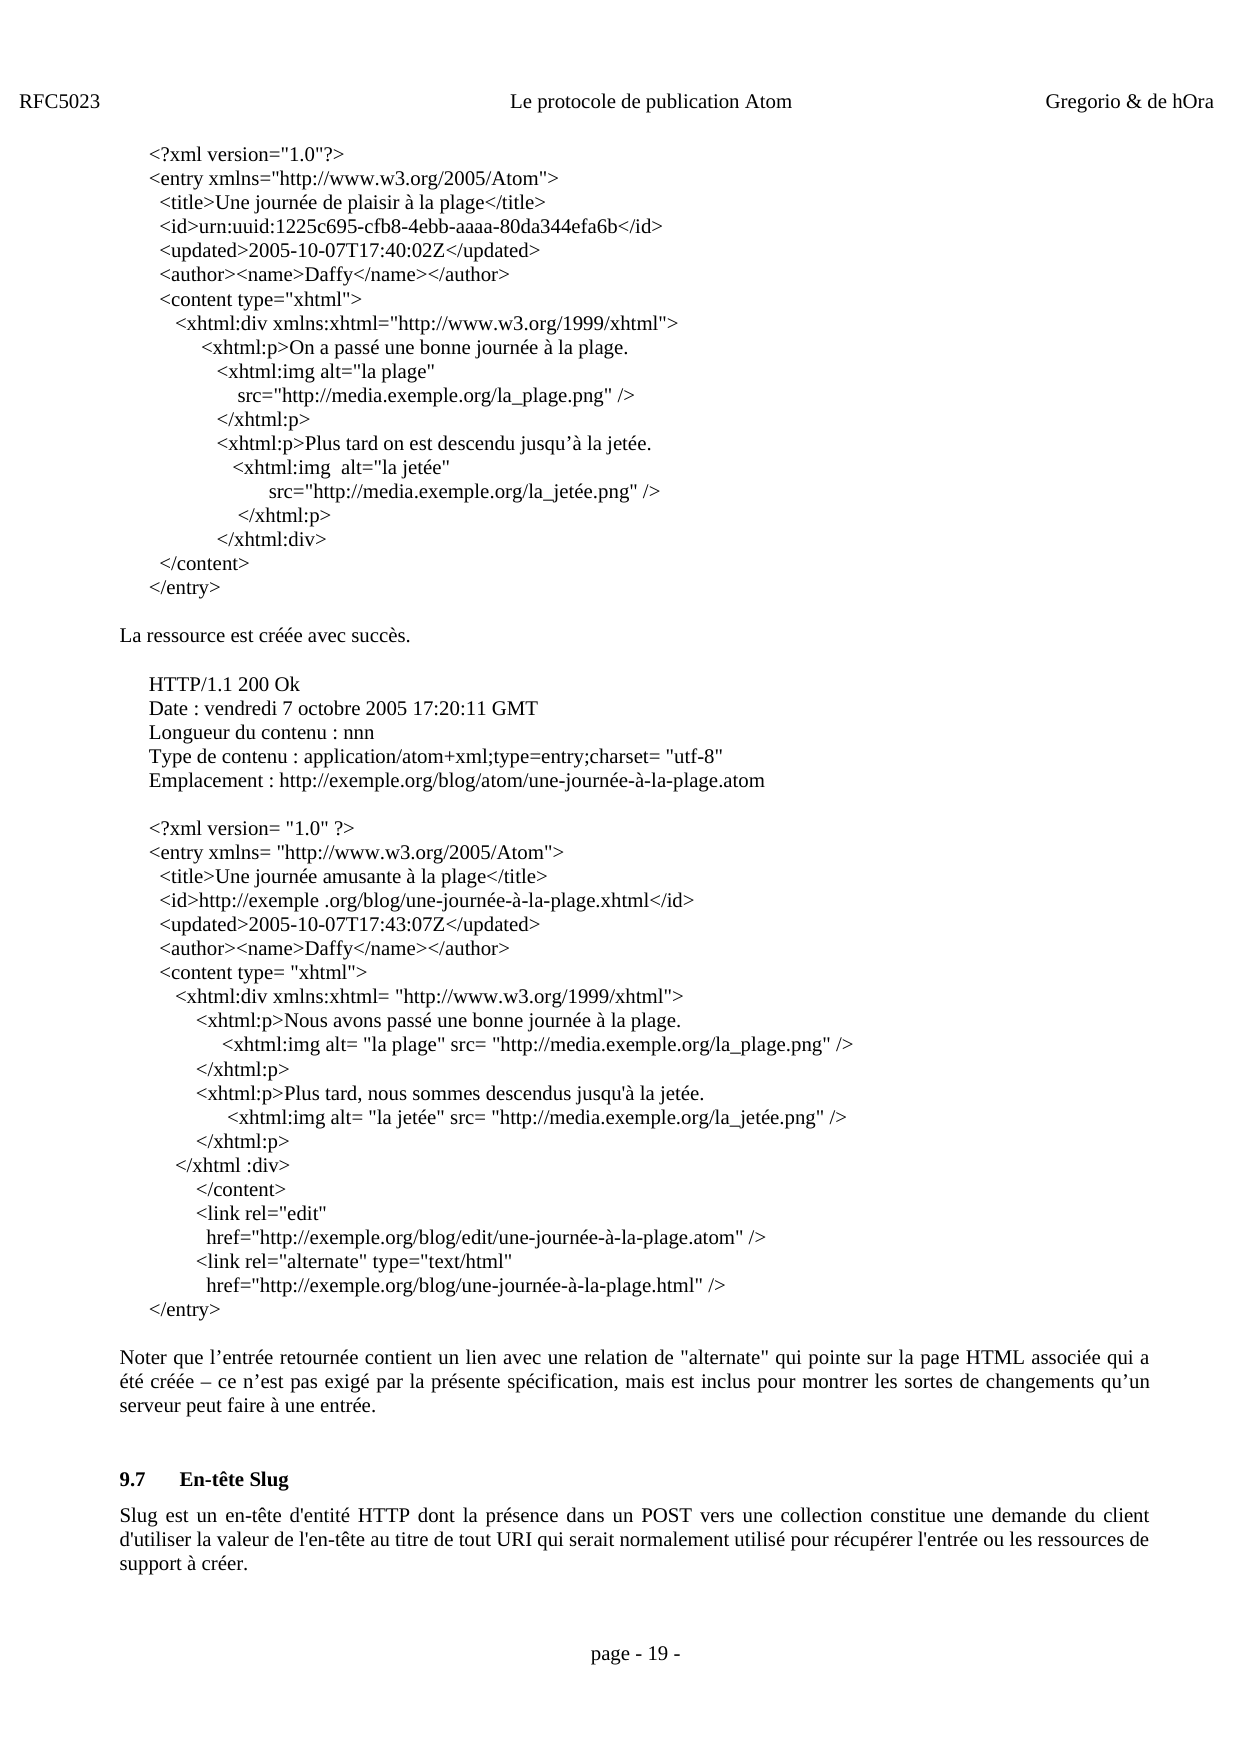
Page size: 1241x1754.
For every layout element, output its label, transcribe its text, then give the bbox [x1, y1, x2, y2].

text src="http://media.exemple.org/la_plage.png" /> [149, 383, 1152, 407]
text </xhtml:p> [149, 1129, 1152, 1153]
text <?xml version="1.0"?> [149, 142, 1152, 166]
text <content type="xhtml"> [149, 286, 1152, 311]
text <title>Une journée amusante à la plage</title> [149, 864, 1152, 888]
text <link rel="alternate" type="text/html" [149, 1249, 1152, 1273]
text <title>Une journée de plaisir à la plage</title> [149, 190, 1152, 214]
text </xhtml:div> [149, 527, 1152, 551]
text <entry xmlns="http://www.w3.org/2005/Atom"> [149, 166, 1152, 190]
text </xhtml:p> [149, 1056, 1152, 1081]
text </xhtml:p> [149, 503, 1152, 527]
text </content> [149, 1177, 1152, 1201]
text <xhtml:img alt="la jetée" [149, 455, 1152, 479]
text <xhtml:p>Plus tard on est descendu jusqu’à la jetée. [149, 431, 1152, 455]
text </entry> [149, 575, 1152, 599]
text Longueur du contenu : nnn [149, 719, 1152, 744]
text <xhtml:p>Nous avons passé une bonne journée à la plage. [149, 1008, 1152, 1032]
subtitle 9.7 En-tête Slug [119, 1466, 1152, 1491]
text <author><name>Daffy</name></author> [149, 936, 1152, 960]
text <xhtml:img alt="la plage" [149, 359, 1152, 383]
text </entry> [149, 1297, 1152, 1321]
text <xhtml:p>Plus tard, nous sommes descendus jusqu'à la jetée. [149, 1081, 1152, 1104]
text Date : vendredi 7 octobre 2005 17:20:11 GMT [149, 696, 1152, 719]
text <id>urn:uuid:1225c695-cfb8-4ebb-aaaa-80da344efa6b</id> [149, 214, 1152, 238]
text href="http://exemple.org/blog/une-journée-à-la-plage.html" /> [149, 1273, 1152, 1297]
text Emplacement : http://exemple.org/blog/atom/une-journée-à-la-plage.atom [149, 768, 1152, 792]
text </xhtml:p> [149, 407, 1152, 431]
text HTTP/1.1 200 Ok [149, 671, 1152, 696]
text </content> [149, 551, 1152, 575]
text <xhtml:div xmlns:xhtml="http://www.w3.org/1999/xhtml"> [149, 311, 1152, 334]
text <updated>2005-10-07T17:43:07Z</updated> [149, 912, 1152, 936]
text <entry xmlns= "http://www.w3.org/2005/Atom"> [149, 840, 1152, 864]
text <id>http://exemple .org/blog/une-journée-à-la-plage.xhtml</id> [149, 888, 1152, 912]
text <xhtml:img alt= "la jetée" src= "http://media.exemple.org/la_jetée.png" /> [149, 1104, 1152, 1129]
text </xhtml :div> [149, 1153, 1152, 1177]
text href="http://exemple.org/blog/edit/une-journée-à-la-plage.atom" /> [149, 1225, 1152, 1249]
text Noter que l’entrée retournée contient un lien avec une relation de "alternate" qui pointe sur la page HTML associée qui a été créée – ce n’est pas exigé par la présente spécification, mais est inclus pour montrer les sortes de changements qu’un serveur peut faire à une entrée. [119, 1345, 1152, 1417]
text Slug est un en-tête d'entité HTTP dont la présence dans un POST vers une collection constitue une demande du client d'utiliser la valeur de l'en-tête au titre de tout URI qui serait normalement utilisé pour récupérer l'entrée ou les ressources de support à créer. [119, 1503, 1152, 1575]
text <xhtml:p>On a passé une bonne journée à la plage. [149, 334, 1152, 359]
text Type de contenu : application/atom+xml;type=entry;charset= "utf-8" [149, 744, 1152, 768]
text <content type= "xhtml"> [149, 960, 1152, 984]
text src="http://media.exemple.org/la_jetée.png" /> [149, 479, 1152, 503]
text <link rel="edit" [149, 1201, 1152, 1225]
text <xhtml:div xmlns:xhtml= "http://www.w3.org/1999/xhtml"> [149, 984, 1152, 1008]
text La ressource est créée avec succès. [119, 623, 1152, 647]
text <xhtml:img alt= "la plage" src= "http://media.exemple.org/la_plage.png" /> [149, 1032, 1152, 1056]
text <?xml version= "1.0" ?> [149, 816, 1152, 840]
text <updated>2005-10-07T17:40:02Z</updated> [149, 238, 1152, 262]
text <author><name>Daffy</name></author> [149, 262, 1152, 286]
